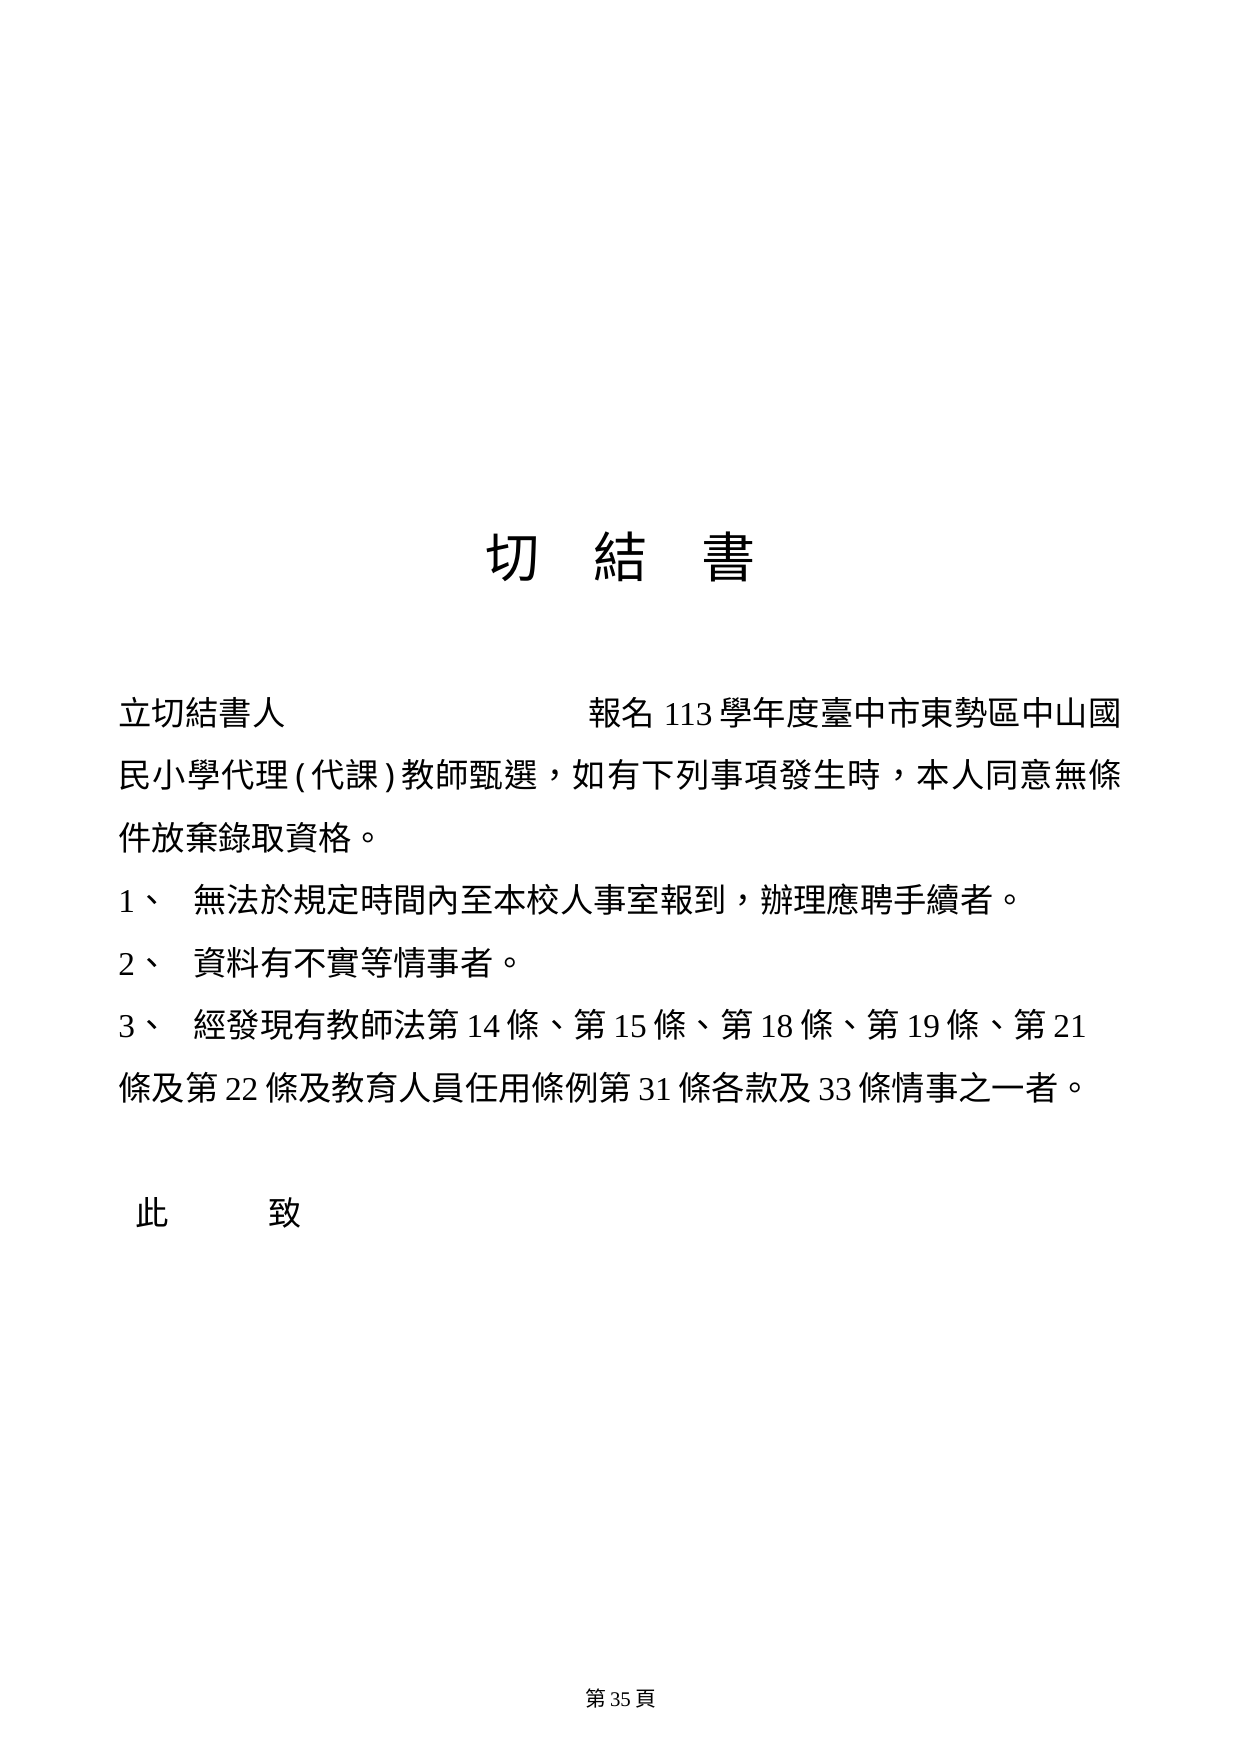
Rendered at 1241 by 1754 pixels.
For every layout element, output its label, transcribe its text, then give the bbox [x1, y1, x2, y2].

text 切 結 書 [118, 481, 1122, 606]
text 條及第22條及教育人員任用條例第31條各款及33條情事之一者。 [118, 1044, 1122, 1106]
list 經發現有教師法第14條、第15條、第18條、第19條、第21 [118, 981, 1122, 1044]
text 此 致 [118, 1169, 1122, 1231]
list 資料有不實等情事者。 [118, 919, 1122, 981]
text 立切結書人 報名113學年度臺中市東勢區中山國民小學代理(代課)教師甄選，如有下列事項發生時，本人同意無條件放棄錄取資格。 [118, 669, 1122, 856]
list 無法於規定時間內至本校人事室報到，辦理應聘手續者。 [118, 856, 1122, 919]
